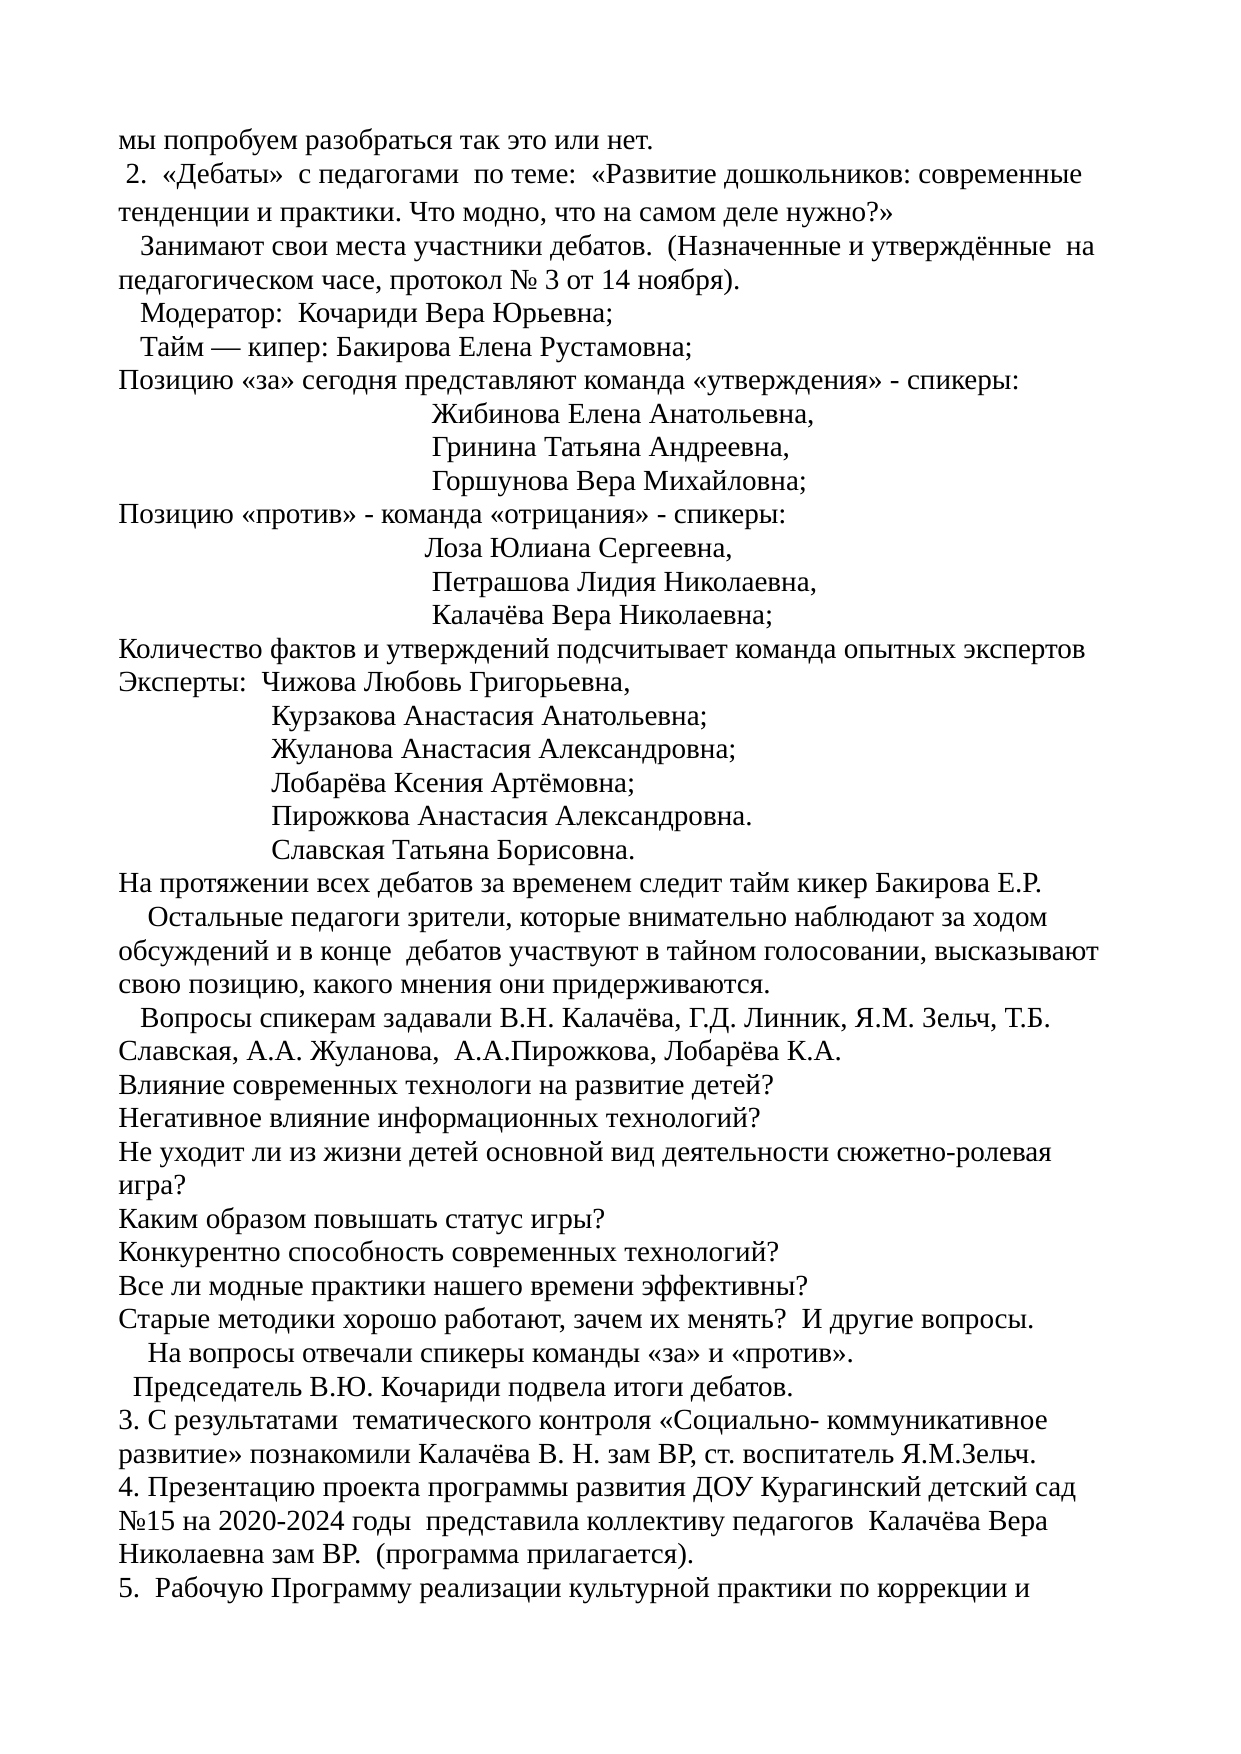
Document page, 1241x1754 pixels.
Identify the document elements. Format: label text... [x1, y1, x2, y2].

text Жуланова Анастасия Александровна; [118, 731, 1122, 765]
text 3. С результатами тематического контроля «Социально- коммуникативное развитие» познакомили Калачёва В. Н. зам ВР, ст. воспитатель Я.М.Зельч. [118, 1402, 1122, 1469]
text Курзакова Анастасия Анатольевна; [118, 698, 1122, 731]
text 4. Презентацию проекта программы развития ДОУ Курагинский детский сад №15 на 2020-2024 годы представила коллективу педагогов Калачёва Вера Николаевна зам ВР. (программа прилагается). [118, 1469, 1122, 1570]
text Влияние современных технологи на развитие детей? [118, 1067, 1122, 1100]
text Вопросы спикерам задавали В.Н. Калачёва, Г.Д. Линник, Я.М. Зельч, Т.Б. Славская, А.А. Жуланова, А.А.Пирожкова, Лобарёва К.А. [118, 1000, 1122, 1067]
text Лоза Юлиана Сергеевна, [118, 530, 1122, 564]
text 2. «Дебаты» с педагогами по теме: «Развитие дошкольников: современные тенденции и практики. Что модно, что на самом деле нужно?» [118, 156, 1122, 228]
text Славская Татьяна Борисовна. [118, 832, 1122, 866]
text Все ли модные практики нашего времени эффективны? [118, 1268, 1122, 1302]
text Позицию «против» - команда «отрицания» - спикеры: [118, 497, 1122, 530]
text Конкурентно способность современных технологий? [118, 1234, 1122, 1268]
text Старые методики хорошо работают, зачем их менять? И другие вопросы. [118, 1302, 1122, 1335]
text Позицию «за» сегодня представляют команда «утверждения» - спикеры: [118, 362, 1122, 396]
text Каким образом повышать статус игры? [118, 1201, 1122, 1234]
text На протяжении всех дебатов за временем следит тайм кикер Бакирова Е.Р. [118, 866, 1122, 899]
text Пирожкова Анастасия Александровна. [118, 798, 1122, 832]
text Лобарёва Ксения Артёмовна; [118, 765, 1122, 798]
text На вопросы отвечали спикеры команды «за» и «против». [118, 1335, 1122, 1369]
text 5. Рабочую Программу реализации культурной практики по коррекции и [118, 1570, 1122, 1603]
text Калачёва Вера Николаевна; [118, 597, 1122, 631]
text Председатель В.Ю. Кочариди подвела итоги дебатов. [118, 1369, 1122, 1402]
text Количество фактов и утверждений подсчитывает команда опытных экспертов Эксперты: Чижова Любовь Григорьевна, [118, 631, 1122, 698]
text Горшунова Вера Михайловна; [118, 463, 1122, 497]
text Не уходит ли из жизни детей основной вид деятельности сюжетно-ролевая игра? [118, 1134, 1122, 1201]
text Петрашова Лидия Николаевна, [118, 564, 1122, 597]
text Занимают свои места участники дебатов. (Назначенные и утверждённые на педагогическом часе, протокол № 3 от 14 ноября). [118, 228, 1122, 295]
text Остальные педагоги зрители, которые внимательно наблюдают за ходом обсуждений и в конце дебатов участвуют в тайном голосовании, высказывают свою позицию, какого мнения они придерживаются. [118, 899, 1122, 1000]
text мы попробуем разобраться так это или нет. [118, 118, 1122, 156]
text Жибинова Елена Анатольевна, [118, 396, 1122, 429]
text Модератор: Кочариди Вера Юрьевна; [118, 295, 1122, 329]
text Гринина Татьяна Андреевна, [118, 429, 1122, 463]
text Негативное влияние информационных технологий? [118, 1100, 1122, 1134]
text Тайм — кипер: Бакирова Елена Рустамовна; [118, 329, 1122, 362]
